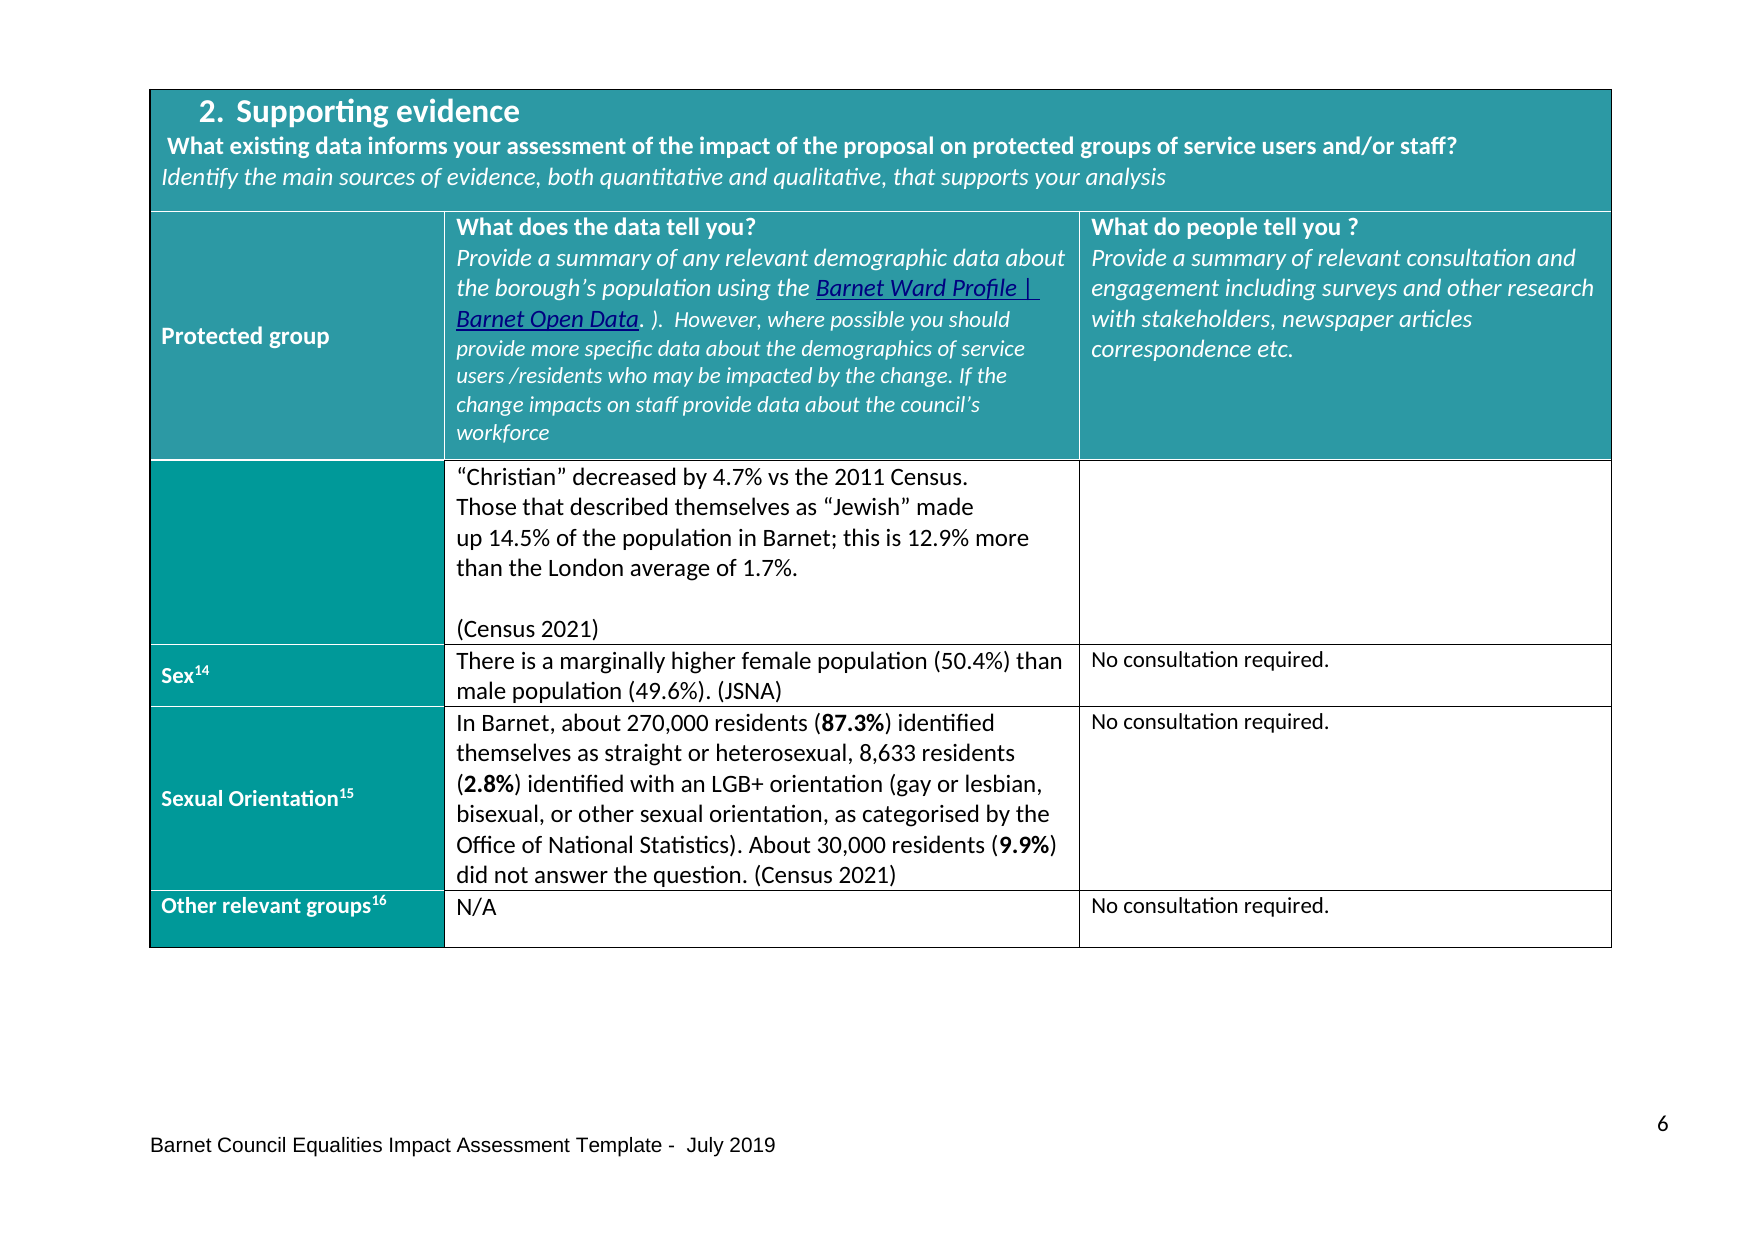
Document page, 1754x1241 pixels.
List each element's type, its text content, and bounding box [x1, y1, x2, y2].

table_cell “Christian” decreased by 4.7% vs the 2011 Census. Those that described themselves as “Jewish” made up 14.5% of the population in Barnet; this is 12.9% more than the London average of 1.7%. (Census 2021) [445, 461, 1079, 644]
table_cell Other relevant groups [151, 891, 444, 947]
table_cell No consultation required. [1080, 891, 1611, 947]
table_cell In Barnet, about 270,000 residents (87.3%) identified themselves as straight or heterosexual, 8,633 residents (2.8%) identified with an LGB+ orientation (gay or lesbian, bisexual, or other sexual orientation, as categorised by the Office of National Statistics). About 30,000 residents (9.9%) did not answer the question. (Census 2021) [445, 707, 1079, 890]
table_cell [151, 461, 444, 644]
table_cell Sexual Orientation [151, 707, 444, 890]
table_cell Sex [151, 645, 444, 706]
table_cell Protected group [151, 212, 444, 459]
table_cell What do people tell you ? Provide a summary of relevant consultation and engagement including surveys and other research with stakeholders, newspaper articles correspondence etc. [1080, 212, 1611, 459]
table_header Supporting evidence What existing data informs your assessment of the impact of the proposal on protected groups of service users and/or staff? Identify the main sources of evidence, both quantitative and qualitative, that supports your analysis [151, 90, 1611, 211]
table_cell No consultation required. [1080, 707, 1611, 890]
table_cell No consultation required. [1080, 645, 1611, 706]
table_cell There is a marginally higher female population (50.4%) than male population (49.6%). (JSNA) [445, 645, 1079, 706]
table_cell [1080, 461, 1611, 644]
table_cell What does the data tell you? Provide a summary of any relevant demographic data about the borough’s population using the Barnet Ward Profile | Barnet Open Data. ). However, where possible you should provide more specific data about the demographics of service users /residents who may be impacted by the change. If the change impacts on staff provide data about the council’s workforce [445, 212, 1079, 459]
table_cell N/A [445, 891, 1079, 947]
